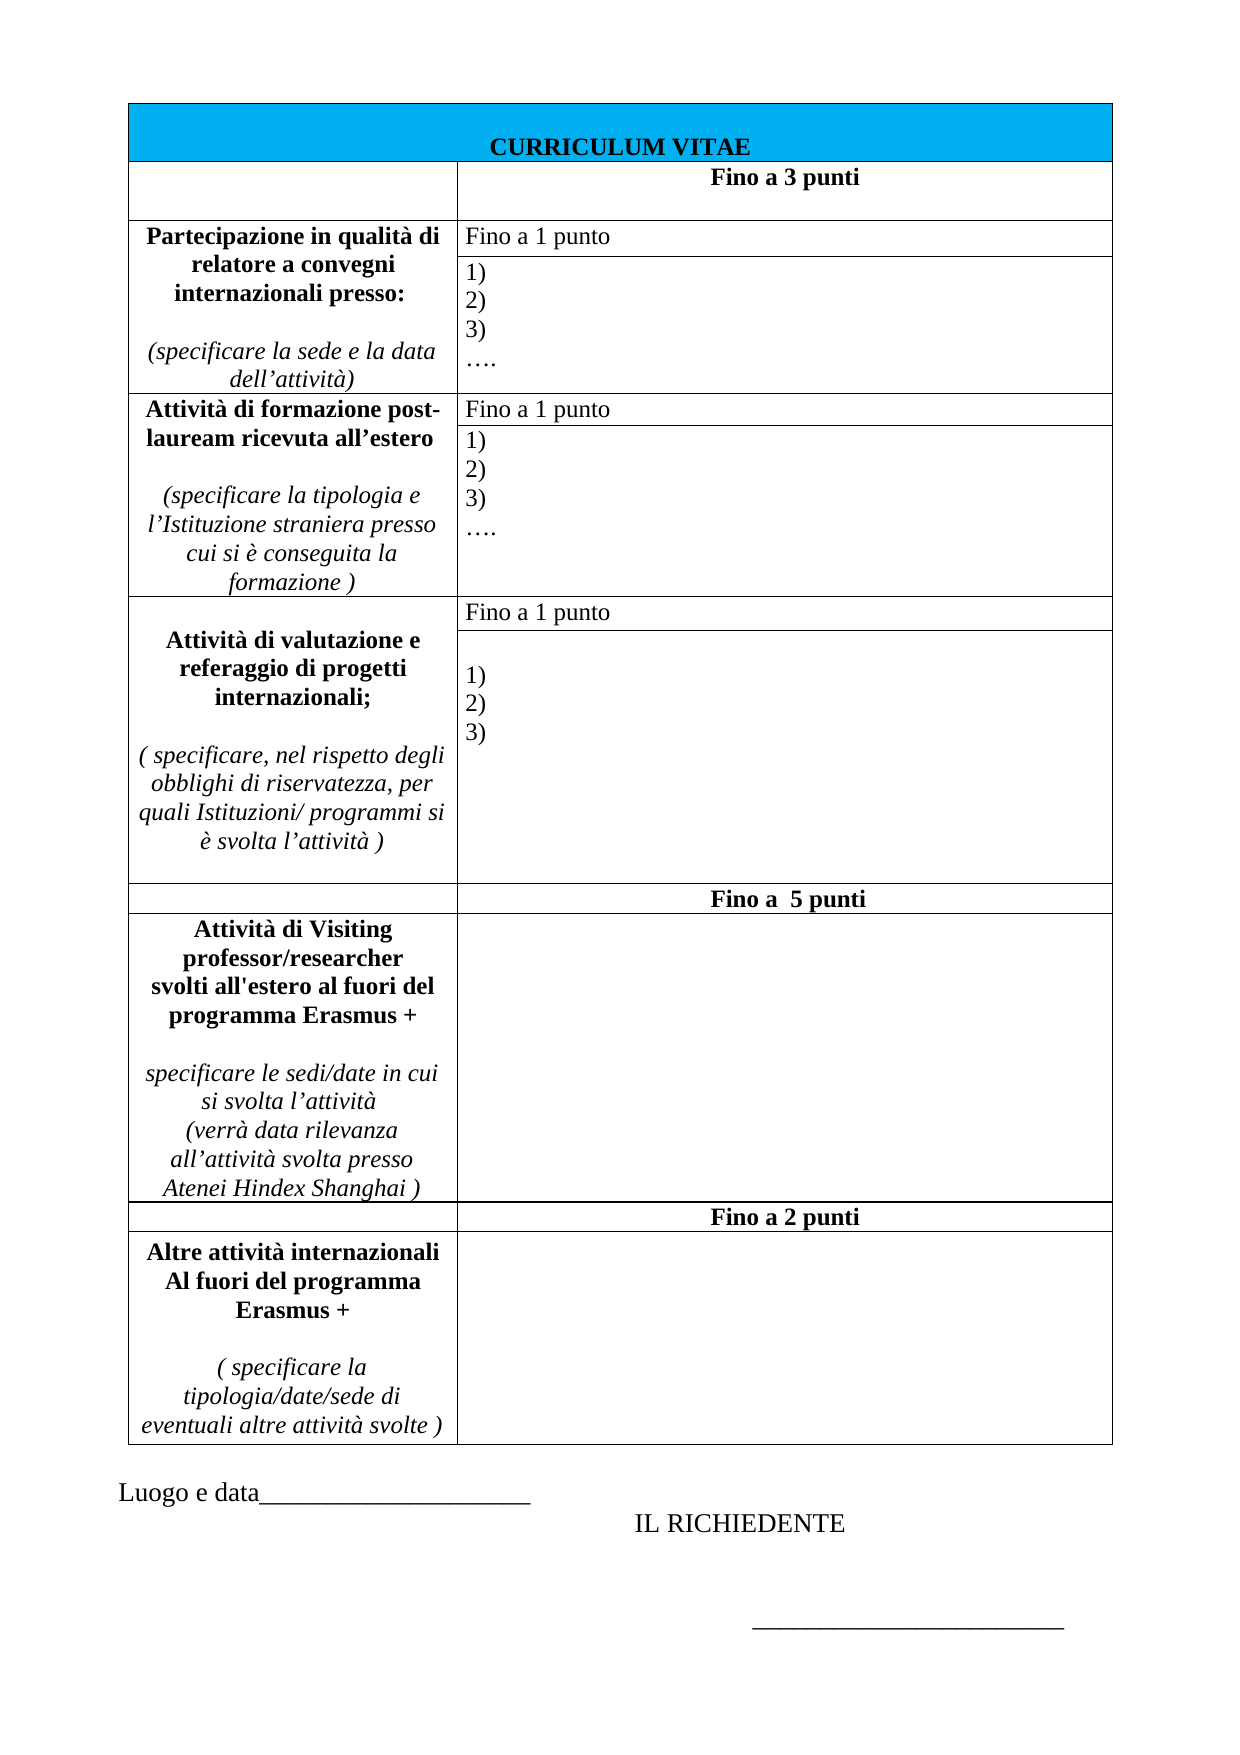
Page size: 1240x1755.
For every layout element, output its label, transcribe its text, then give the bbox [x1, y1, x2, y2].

table_cell Fino a 1 punto [458, 221, 1112, 256]
table_cell Fino a 3 punti [458, 162, 1112, 220]
table_cell Partecipazione in qualità di relatore a convegni internazionali presso: (specificare la sede e la data dell’attività) [129, 221, 457, 393]
table_cell [458, 1232, 1112, 1444]
table_cell [129, 1203, 457, 1231]
text _______________________ [118, 1569, 1122, 1632]
table_cell [129, 162, 457, 220]
text Luogo e data____________________ IL RICHIEDENTE [118, 1476, 1122, 1538]
table_cell [458, 914, 1112, 1201]
table_cell 1) 2) 3) …. [458, 257, 1112, 393]
table_cell 1) 2) 3) [458, 631, 1112, 883]
table_cell Fino a 1 punto [458, 394, 1112, 424]
table_cell Fino a 5 punti [458, 884, 1112, 913]
table_cell Attività di formazione post-lauream ricevuta all’estero (specificare la tipologia e l’Istituzione straniera presso cui si è conseguita la formazione ) [129, 394, 457, 596]
table_header CURRICULUM VITAE [129, 104, 1112, 161]
table_cell 1) 2) 3) …. [458, 426, 1112, 596]
table_cell Fino a 1 punto [458, 597, 1112, 630]
table_cell [129, 884, 457, 913]
table_cell Altre attività internazionali Al fuori del programma Erasmus + ( specificare la tipologia/date/sede di eventuali altre attività svolte ) [129, 1232, 457, 1444]
table_cell Attività di Visiting professor/researcher svolti all'estero al fuori del programma Erasmus + specificare le sedi/date in cui si svolta l’attività (verrà data rilevanza all’attività svolta presso Atenei Hindex Shanghai ) [129, 914, 457, 1201]
table_cell Fino a 2 punti [458, 1203, 1112, 1231]
table_cell Attività di valutazione e referaggio di progetti internazionali; ( specificare, nel rispetto degli obblighi di riservatezza, per quali Istituzioni/ programmi si è svolta l’attività ) [129, 597, 457, 883]
